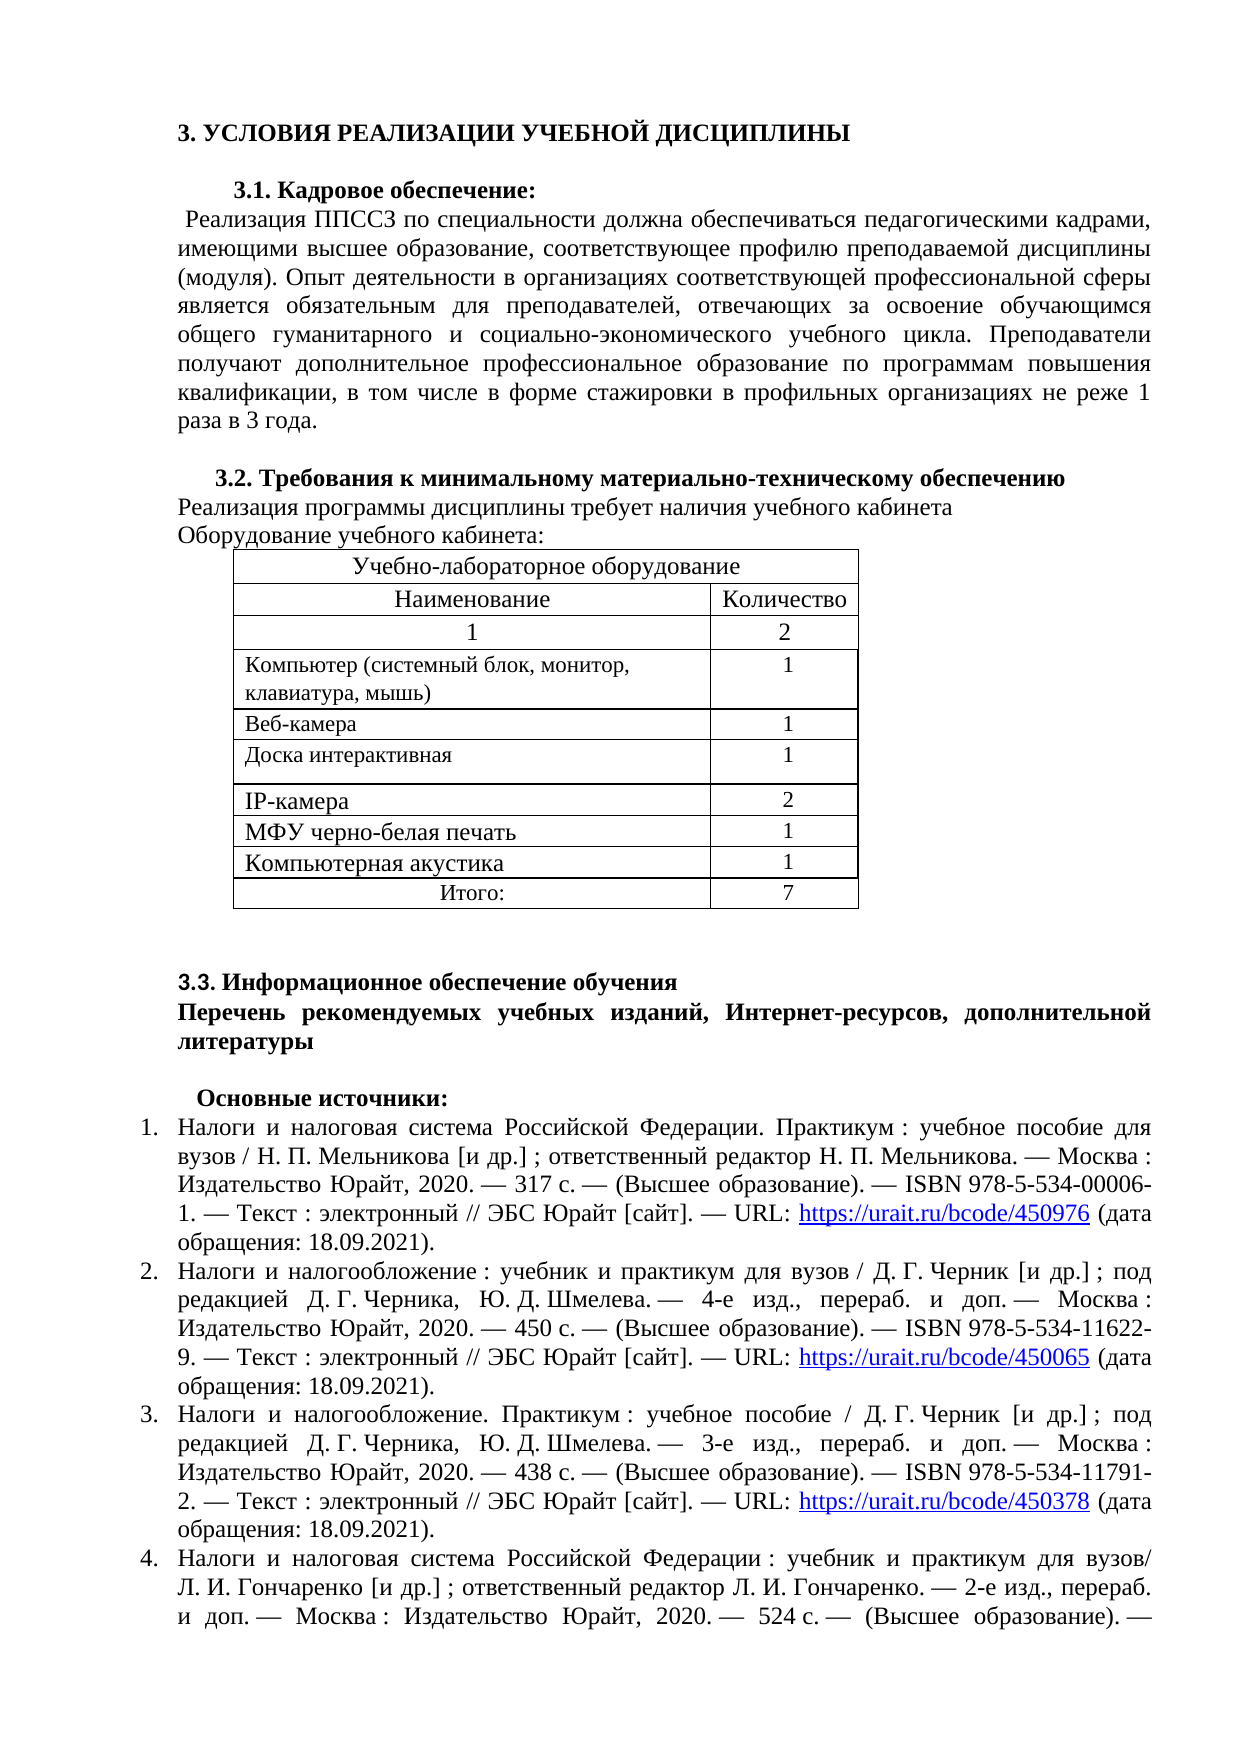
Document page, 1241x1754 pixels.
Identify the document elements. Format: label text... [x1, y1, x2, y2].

table_cell Итого: [234, 879, 710, 908]
text Перечень рекомендуемых учебных изданий, Интернет-ресурсов, дополнительной литературы [177, 997, 1152, 1054]
table_cell Компьютерная акустика [234, 847, 710, 877]
table_header Учебно-лабораторное оборудование [234, 550, 858, 582]
text Реализация ППССЗ по специальности должна обеспечиваться педагогическими кадрами, имеющими высшее образование, соответствующее профилю преподаваемой дисциплины (модуля). Опыт деятельности в организациях соответствующей профессиональной сферы является обязательным для преподавателей, отвечающих за освоение обучающимся общего гуманитарного и социально-экономического учебного цикла. Преподаватели получают дополнительное профессиональное образование по программам повышения квалификации, в том числе в форме стажировки в профильных организациях не реже 1 раза в 3 года. [177, 204, 1152, 434]
table_cell 1 [711, 816, 857, 846]
table_cell Компьютер (системный блок, монитор, клавиатура, мышь) [234, 650, 710, 708]
list Налоги и налоговая система Российской Федерации. Практикум : учебное пособие для вузов / Н. П. Мельникова [и др.] ; ответственный редактор Н. П. Мельникова. — Москва : Издательство Юрайт, 2020. — 317 с. — (Высшее образование). — ISBN 978-5-534-00006-1. — Текст : электронный // ЭБС Юрайт [сайт]. — URL: https://urait.ru/bcode/450976 (дата обращения: 18.09.2021). [140, 1112, 1152, 1256]
table_cell 1 [711, 650, 857, 708]
table_cell 1 [711, 710, 857, 739]
list Налоги и налоговая система Российской Федерации : учебник и практикум для вузов/ Л. И. Гончаренко [и др.] ; ответственный редактор Л. И. Гончаренко. — 2-е изд., перераб. и доп. — Москва : Издательство Юрайт, 2020. — 524 с. — (Высшее образование). — [140, 1543, 1152, 1629]
text Основные источники: [177, 1083, 1152, 1112]
text Оборудование учебного кабинета: [177, 521, 1152, 549]
table_cell 7 [711, 879, 858, 908]
table_cell 1 [711, 847, 857, 877]
table_cell МФУ черно-белая печать [234, 816, 710, 846]
table_cell 1 [711, 740, 857, 783]
table_cell Веб-камера [234, 710, 710, 739]
table_cell Количество [711, 584, 858, 615]
table_cell 1 [234, 616, 710, 648]
table_cell 2 [711, 785, 857, 814]
text 3.1. Кадровое обеспечение: [177, 176, 1152, 204]
table_cell Наименование [234, 584, 710, 615]
subtitle 3.3. Информационное обеспечение обучения [177, 966, 1152, 997]
table_cell Доска интерактивная [234, 740, 710, 783]
list Налоги и налогообложение : учебник и практикум для вузов / Д. Г. Черник [и др.] ; под редакцией Д. Г. Черника, Ю. Д. Шмелева. — 4-е изд., перераб. и доп. — Москва : Издательство Юрайт, 2020. — 450 с. — (Высшее образование). — ISBN 978-5-534-11622-9. — Текст : электронный // ЭБС Юрайт [сайт]. — URL: https://urait.ru/bcode/450065 (дата обращения: 18.09.2021). [140, 1256, 1152, 1399]
table_cell IP-камера [234, 785, 710, 814]
text Реализация программы дисциплины требует наличия учебного кабинета [177, 492, 1152, 521]
text 3.2. Требования к минимальному материально-техническому обеспечению [177, 463, 1152, 492]
subtitle 3. условия реализации УЧЕБНОЙ дисциплины [177, 118, 1152, 147]
table_cell 2 [711, 616, 858, 648]
list Налоги и налогообложение. Практикум : учебное пособие / Д. Г. Черник [и др.] ; под редакцией Д. Г. Черника, Ю. Д. Шмелева. — 3-е изд., перераб. и доп. — Москва : Издательство Юрайт, 2020. — 438 с. — (Высшее образование). — ISBN 978-5-534-11791-2. — Текст : электронный // ЭБС Юрайт [сайт]. — URL: https://urait.ru/bcode/450378 (дата обращения: 18.09.2021). [140, 1399, 1152, 1543]
